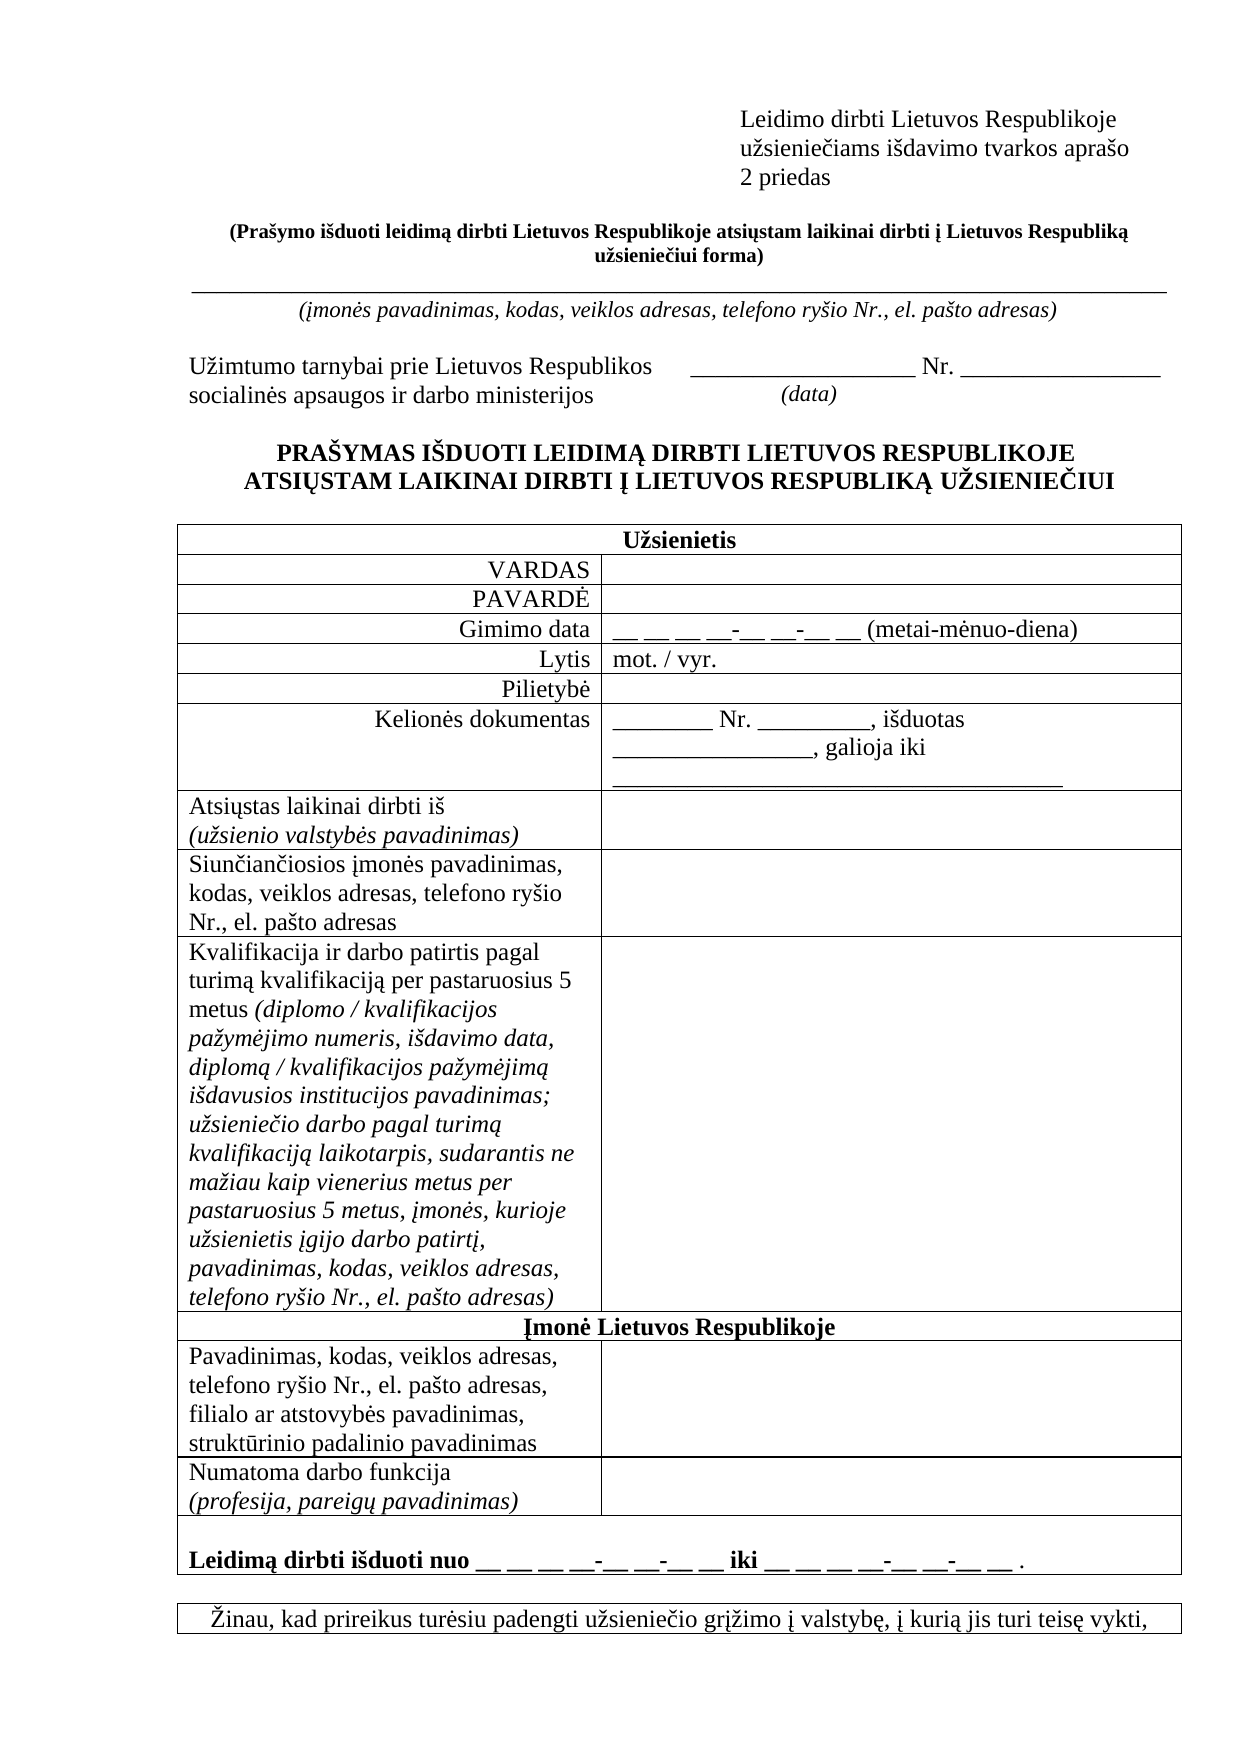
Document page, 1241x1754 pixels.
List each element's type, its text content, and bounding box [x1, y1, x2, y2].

table_header __________________ Nr. ________________ (data) [679, 351, 1181, 409]
table_cell [602, 850, 1181, 936]
text užsieniečiams išdavimo tvarkos aprašo [740, 133, 1181, 162]
table_cell Lytis [178, 644, 601, 673]
text (įmonės pavadinimas, kodas, veiklos adresas, telefono ryšio Nr., el. pašto adresas) [177, 296, 1181, 323]
table_cell Atsiųstas laikinai dirbti iš (užsienio valstybės pavadinimas) [178, 791, 601, 848]
table_cell [602, 674, 1181, 703]
table_cell [602, 555, 1181, 583]
text PRAŠYMAS IŠDUOTI LEIDIMĄ DIRBTI LIETUVOS RESPUBLIKOJE [177, 438, 1181, 466]
text (Prašymo išduoti leidimą dirbti Lietuvos Respublikoje atsiųstam laikinai dirbti į Lietuvos Respubliką užsieniečiui forma) [177, 219, 1181, 267]
table_cell Įmonė Lietuvos Respublikoje [178, 1312, 1181, 1340]
table_cell __ __ __ __-__ __-__ __ (metai-mėnuo-diena) [602, 614, 1181, 643]
table_cell ________ Nr. _________, išduotas ________________, galioja iki ____________________________________ [602, 704, 1181, 790]
table_cell VARDAS [178, 555, 601, 583]
table_cell Kelionės dokumentas [178, 704, 601, 790]
table_header Užimtumo tarnybai prie Lietuvos Respublikos socialinės apsaugos ir darbo ministerijos [177, 351, 679, 409]
text ATSIŲSTAM LAIKINAI DIRBTI Į LIETUVOS RESPUBLIKĄ UŽSIENIEČIUI [177, 466, 1181, 495]
table_cell [602, 937, 1181, 1311]
table_cell PAVARDĖ [178, 585, 601, 613]
table_cell Pilietybė [178, 674, 601, 703]
table_cell mot. / vyr. [602, 644, 1181, 673]
table_header Žinau, kad prireikus turėsiu padengti užsieniečio grįžimo į valstybę, į kurią jis turi teisę vykti, [178, 1604, 1181, 1633]
table_cell Gimimo data [178, 614, 601, 643]
table_cell Siunčiančiosios įmonės pavadinimas, kodas, veiklos adresas, telefono ryšio Nr., el. pašto adresas [178, 850, 601, 936]
table_cell Kvalifikacija ir darbo patirtis pagal turimą kvalifikaciją per pastaruosius 5 metus (diplomo / kvalifikacijos pažymėjimo numeris, išdavimo data, diplomą / kvalifikacijos pažymėjimą išdavusios institucijos pavadinimas; užsieniečio darbo pagal turimą kvalifikaciją laikotarpis, sudarantis ne mažiau kaip vienerius metus per pastaruosius 5 metus, įmonės, kurioje užsienietis įgijo darbo patirtį, pavadinimas, kodas, veiklos adresas, telefono ryšio Nr., el. pašto adresas) [178, 937, 601, 1311]
text ______________________________________________________________________________ [177, 267, 1181, 296]
table_cell [602, 585, 1181, 613]
table_cell [602, 791, 1181, 848]
table_header Užsienietis [178, 525, 1181, 554]
table_cell Leidimą dirbti išduoti nuo __ __ __ __-__ __-__ __ iki __ __ __ __-__ __-__ __ . [178, 1516, 1181, 1573]
table_cell [602, 1458, 1181, 1515]
table_cell Pavadinimas, kodas, veiklos adresas, telefono ryšio Nr., el. pašto adresas, filialo ar atstovybės pavadinimas, struktūrinio padalinio pavadinimas [178, 1341, 601, 1456]
text Leidimo dirbti Lietuvos Respublikoje [740, 104, 1181, 133]
table_cell Numatoma darbo funkcija (profesija, pareigų pavadinimas) [178, 1458, 601, 1515]
text 2 priedas [740, 162, 1181, 191]
table_cell [602, 1341, 1181, 1456]
